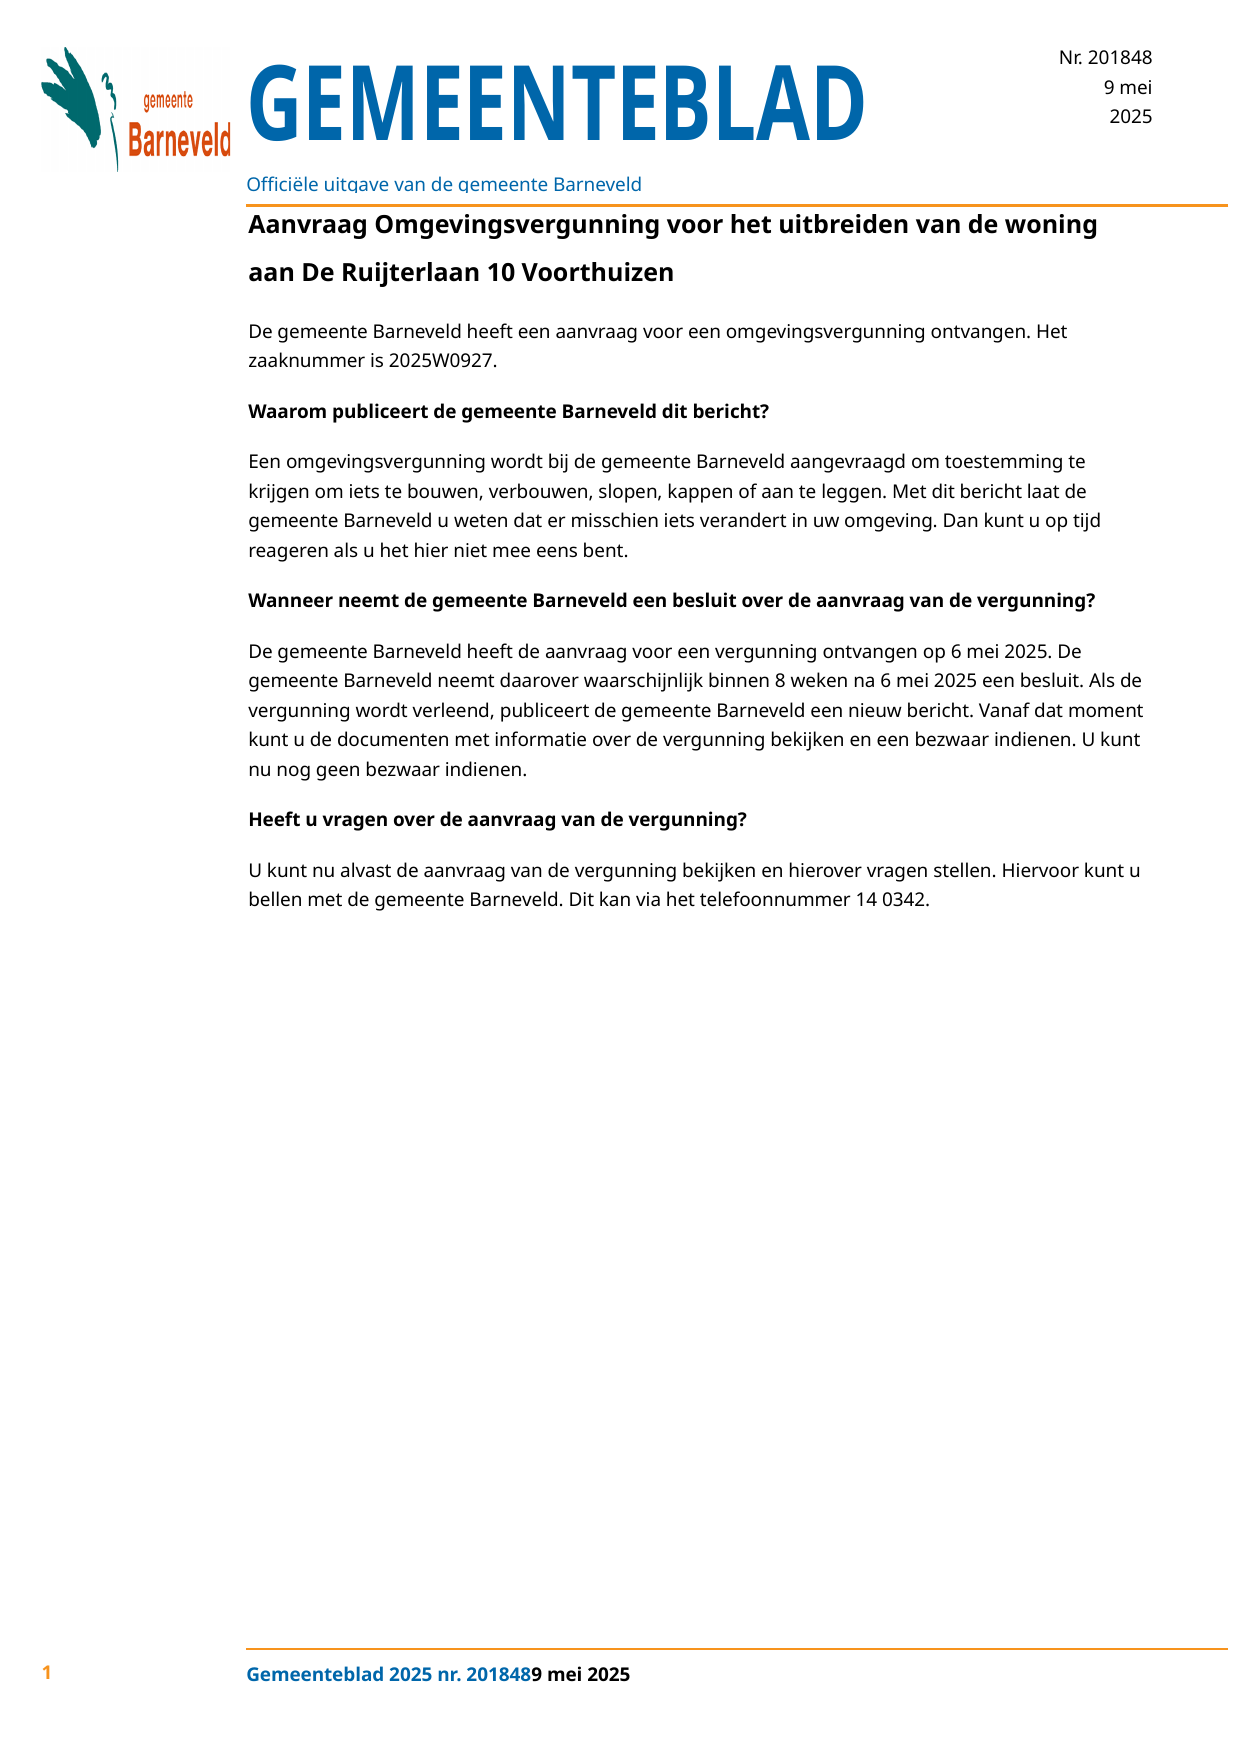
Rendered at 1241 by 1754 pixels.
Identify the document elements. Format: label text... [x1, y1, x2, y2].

text Een omgevingsvergunning wordt bij de gemeente Barneveld aangevraagd om toestemming te krijgen om iets te bouwen, verbouwen, slopen, kappen of aan te leggen. Met dit bericht laat de gemeente Barneveld u weten dat er misschien iets verandert in uw omgeving. Dan kunt u op tijd reageren als u het hier niet mee eens bent. [248, 448, 1152, 563]
text De gemeente Barneveld heeft een aanvraag voor een omgevingsvergunning ontvangen. Het zaaknummer is 2025W0927. [248, 318, 1152, 373]
text U kunt nu alvast de aanvraag van de vergunning bekijken en hierover vragen stellen. Hiervoor kunt u bellen met de gemeente Barneveld. Dit kan via het telefoonnummer 14 0342. [248, 857, 1152, 912]
text Aanvraag Omgevingsvergunning voor het uitbreiden van de woning aan De Ruijterlaan 10 Voorthuizen [248, 207, 1152, 288]
picture [41, 47, 231, 172]
text Heeft u vragen over de aanvraag van de vergunning? [248, 807, 1152, 832]
text De gemeente Barneveld heeft de aanvraag voor een vergunning ontvangen op 6 mei 2025. De gemeente Barneveld neemt daarover waarschijnlijk binnen 8 weken na 6 mei 2025 een besluit. Als de vergunning wordt verleend, publiceert de gemeente Barneveld een nieuw bericht. Vanaf dat moment kunt u de documenten met informatie over de vergunning bekijken en een bezwaar indienen. U kunt nu nog geen bezwaar indienen. [248, 638, 1152, 782]
text Waarom publiceert de gemeente Barneveld dit bericht? [248, 398, 1152, 424]
text Wanneer neemt de gemeente Barneveld een besluit over de aanvraag van de vergunning? [248, 587, 1152, 613]
